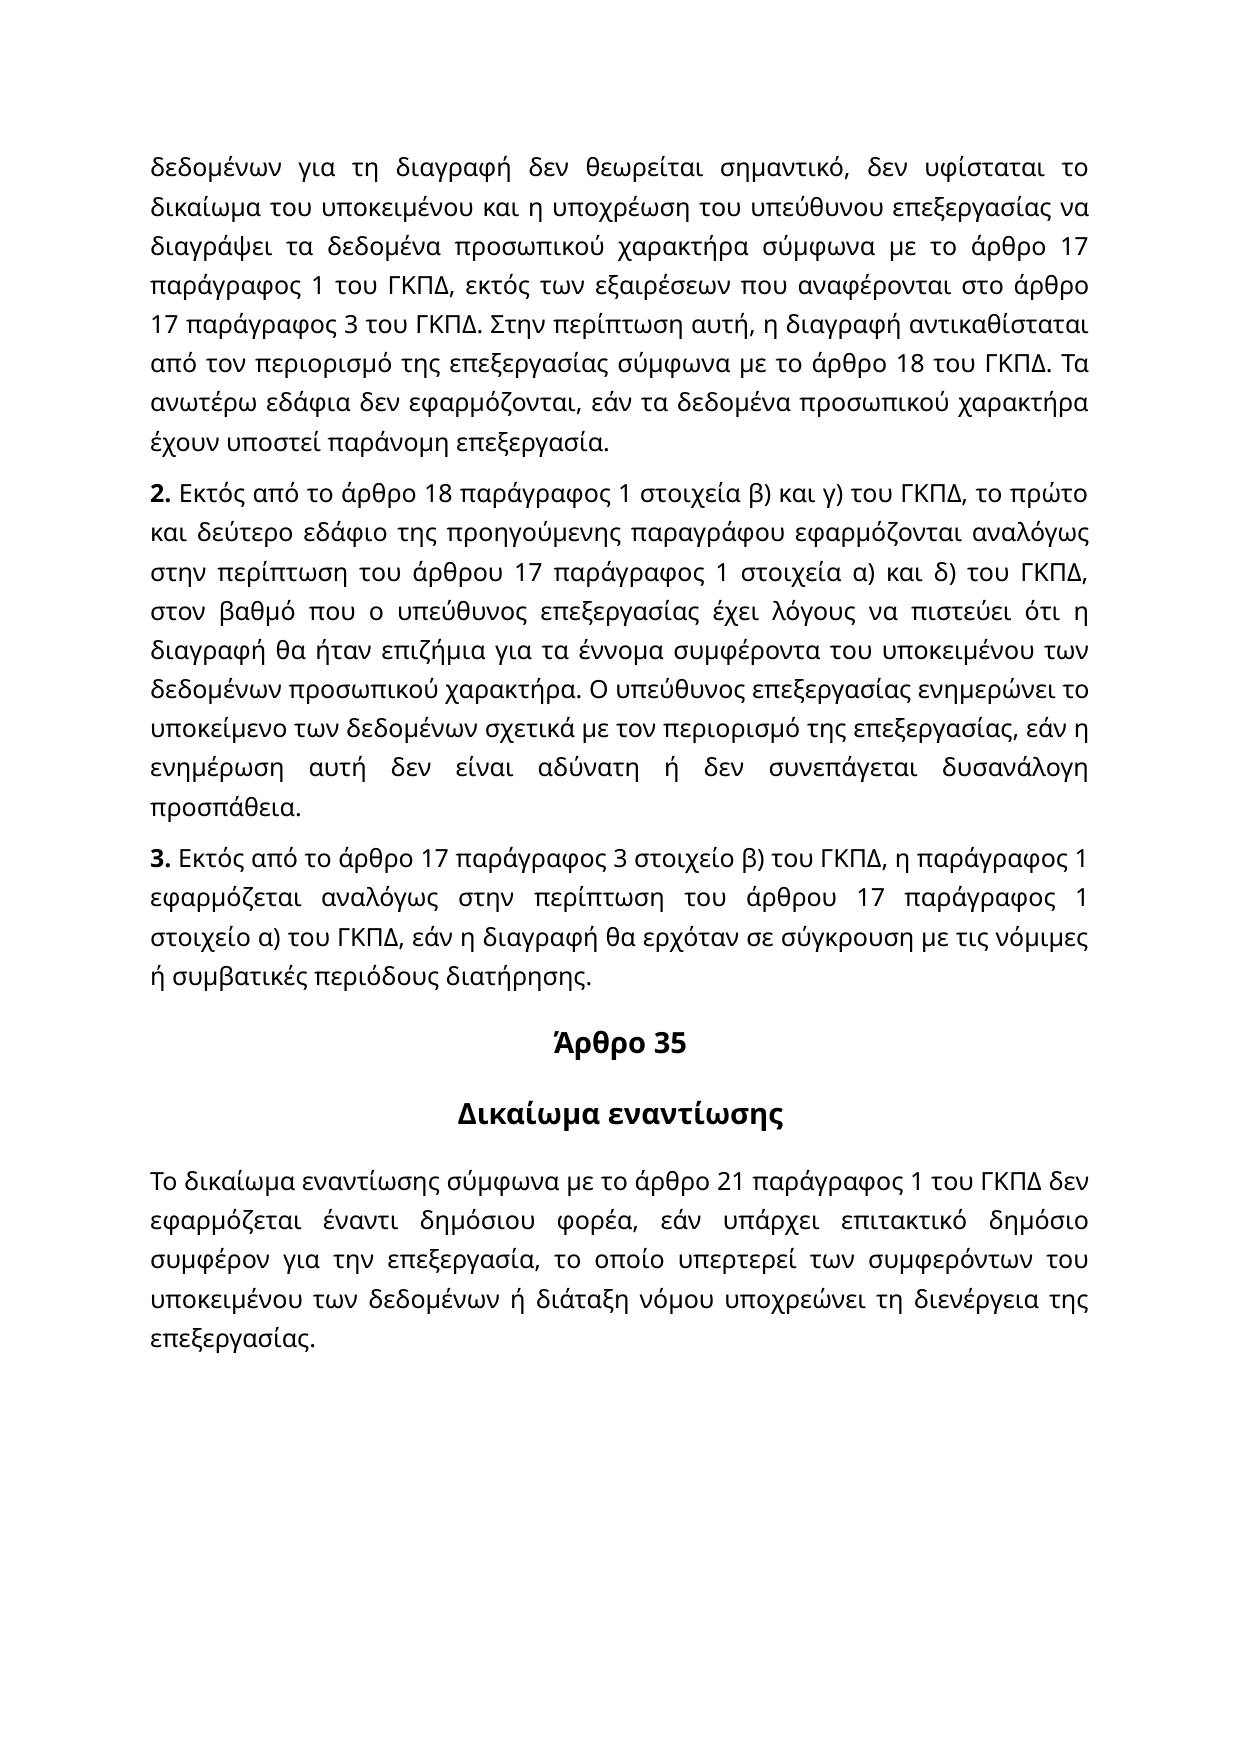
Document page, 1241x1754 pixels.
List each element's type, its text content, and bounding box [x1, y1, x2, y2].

subtitle Δικαίωμα εναντίωσης [150, 1093, 1090, 1133]
text 2. Εκτός από το άρθρο 18 παράγραφος 1 στοιχεία β) και γ) του ΓΚΠΔ, το πρώτο και δεύτερο εδάφιο της προηγούμενης παραγράφου εφαρμόζονται αναλόγως στην περίπτωση του άρθρου 17 παράγραφος 1 στοιχεία α) και δ) του ΓΚΠΔ, στον βαθμό που ο υπεύθυνος επεξεργασίας έχει λόγους να πιστεύει ότι η διαγραφή θα ήταν επιζήμια για τα έννομα συμφέροντα του υποκειμένου των δεδομένων προσωπικού χαρακτήρα. Ο υπεύθυνος επεξεργασίας ενημερώνει το υποκείμενο των δεδομένων σχετικά με τον περιορισμό της επεξεργασίας, εάν η ενημέρωση αυτή δεν είναι αδύνατη ή δεν συνεπάγεται δυσανάλογη προσπάθεια. [150, 476, 1090, 823]
text Το δικαίωμα εναντίωσης σύμφωνα με το άρθρο 21 παράγραφος 1 του ΓΚΠΔ δεν εφαρμόζεται έναντι δημόσιου φορέα, εάν υπάρχει επιτακτικό δημόσιο συμφέρον για την επεξεργασία, το οποίο υπερτερεί των συμφερόντων του υποκειμένου των δεδομένων ή διάταξη νόμου υποχρεώνει τη διενέργεια της επεξεργασίας. [150, 1164, 1090, 1354]
text 3. Εκτός από το άρθρο 17 παράγραφος 3 στοιχείο β) του ΓΚΠΔ, η παράγραφος 1 εφαρμόζεται αναλόγως στην περίπτωση του άρθρου 17 παράγραφος 1 στοιχείο α) του ΓΚΠΔ, εάν η διαγραφή θα ερχόταν σε σύγκρουση με τις νόμιμες ή συμβατικές περιόδους διατήρησης. [150, 841, 1090, 992]
text δεδομένων για τη διαγραφή δεν θεωρείται σημαντικό, δεν υφίσταται το δικαίωμα του υποκειμένου και η υποχρέωση του υπεύθυνου επεξεργασίας να διαγράψει τα δεδομένα προσωπικού χαρακτήρα σύμφωνα με το άρθρο 17 παράγραφος 1 του ΓΚΠΔ, εκτός των εξαιρέσεων που αναφέρονται στο άρθρο 17 παράγραφος 3 του ΓΚΠΔ. Στην περίπτωση αυτή, η διαγραφή αντικαθίσταται από τον περιορισμό της επεξεργασίας σύμφωνα με το άρθρο 18 του ΓΚΠΔ. Τα ανωτέρω εδάφια δεν εφαρμόζονται, εάν τα δεδομένα προσωπικού χαρακτήρα έχουν υποστεί παράνομη επεξεργασία. [150, 150, 1090, 458]
subtitle Άρθρο 35 [150, 1022, 1090, 1062]
